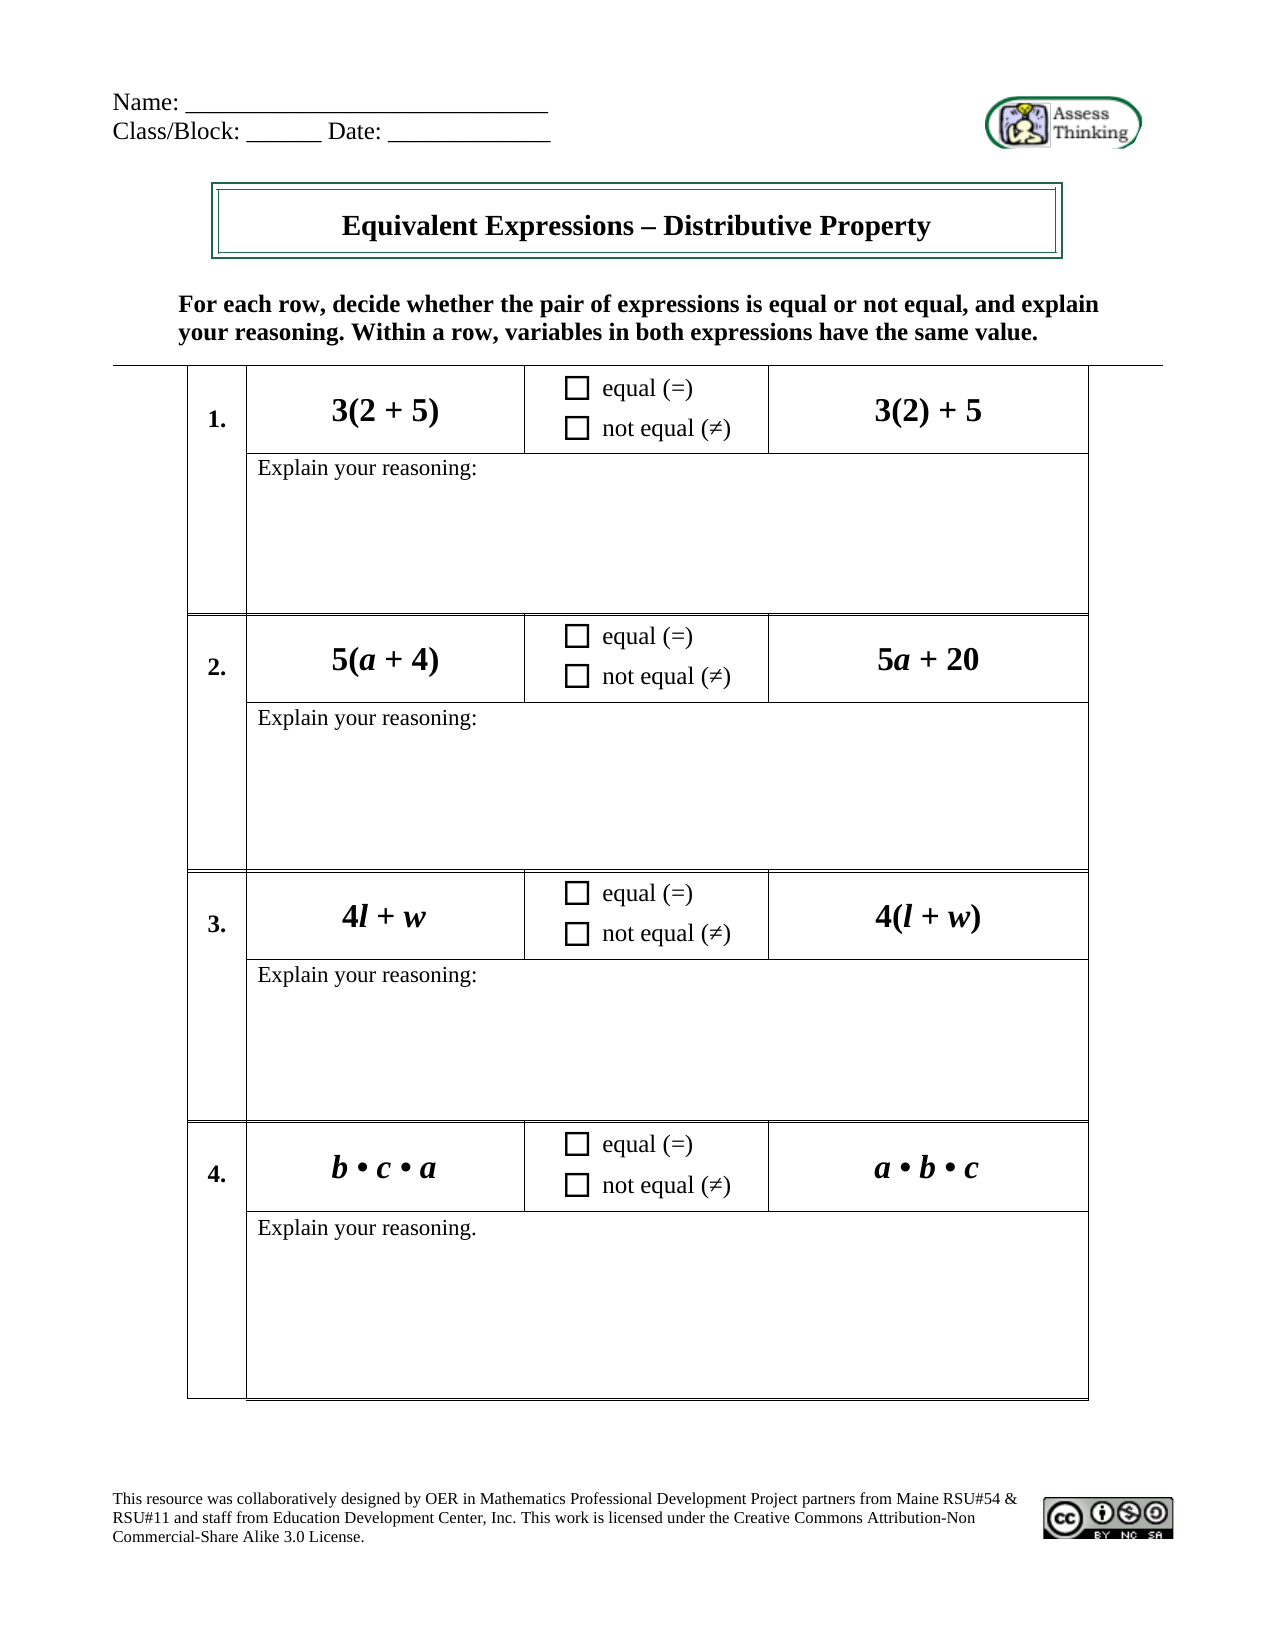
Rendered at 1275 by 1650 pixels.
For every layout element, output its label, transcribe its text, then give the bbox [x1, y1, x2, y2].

table_cell  equal (=)  not equal (≠) [525, 873, 768, 959]
table_cell 5(a + 4) [247, 616, 524, 702]
table_cell  equal (=)  not equal (≠) [525, 1123, 768, 1211]
table_cell Explain your reasoning: [247, 703, 1088, 869]
table_header 1. [188, 366, 246, 612]
table_cell 4. [188, 1123, 246, 1398]
table_header 3(2 + 5) [247, 366, 524, 453]
table_cell  equal (=)  not equal (≠) [525, 616, 768, 702]
table_header  equal (=)  not equal (≠) [525, 366, 768, 453]
text For each row, decide whether the pair of expressions is equal or not equal, and explain your reasoning. Within a row, variables in both expressions have the same value. [178, 289, 1106, 346]
table_cell 4l + w [247, 873, 524, 959]
table_cell Explain your reasoning. [247, 1212, 1088, 1398]
table_cell 3. [188, 873, 246, 1120]
table_cell Explain your reasoning: [247, 454, 1088, 612]
table_cell 2. [188, 616, 246, 869]
table_cell Explain your reasoning: [247, 960, 1088, 1120]
table_cell b • c • a [247, 1123, 524, 1211]
text Equivalent Expressions – Distributive Property [232, 208, 1041, 241]
table_cell 4(l + w) [769, 873, 1088, 959]
table_cell 5a + 20 [769, 616, 1088, 702]
table_header 3(2) + 5 [769, 366, 1088, 453]
table_cell a • b • c [769, 1123, 1088, 1211]
picture [1043, 1497, 1174, 1542]
